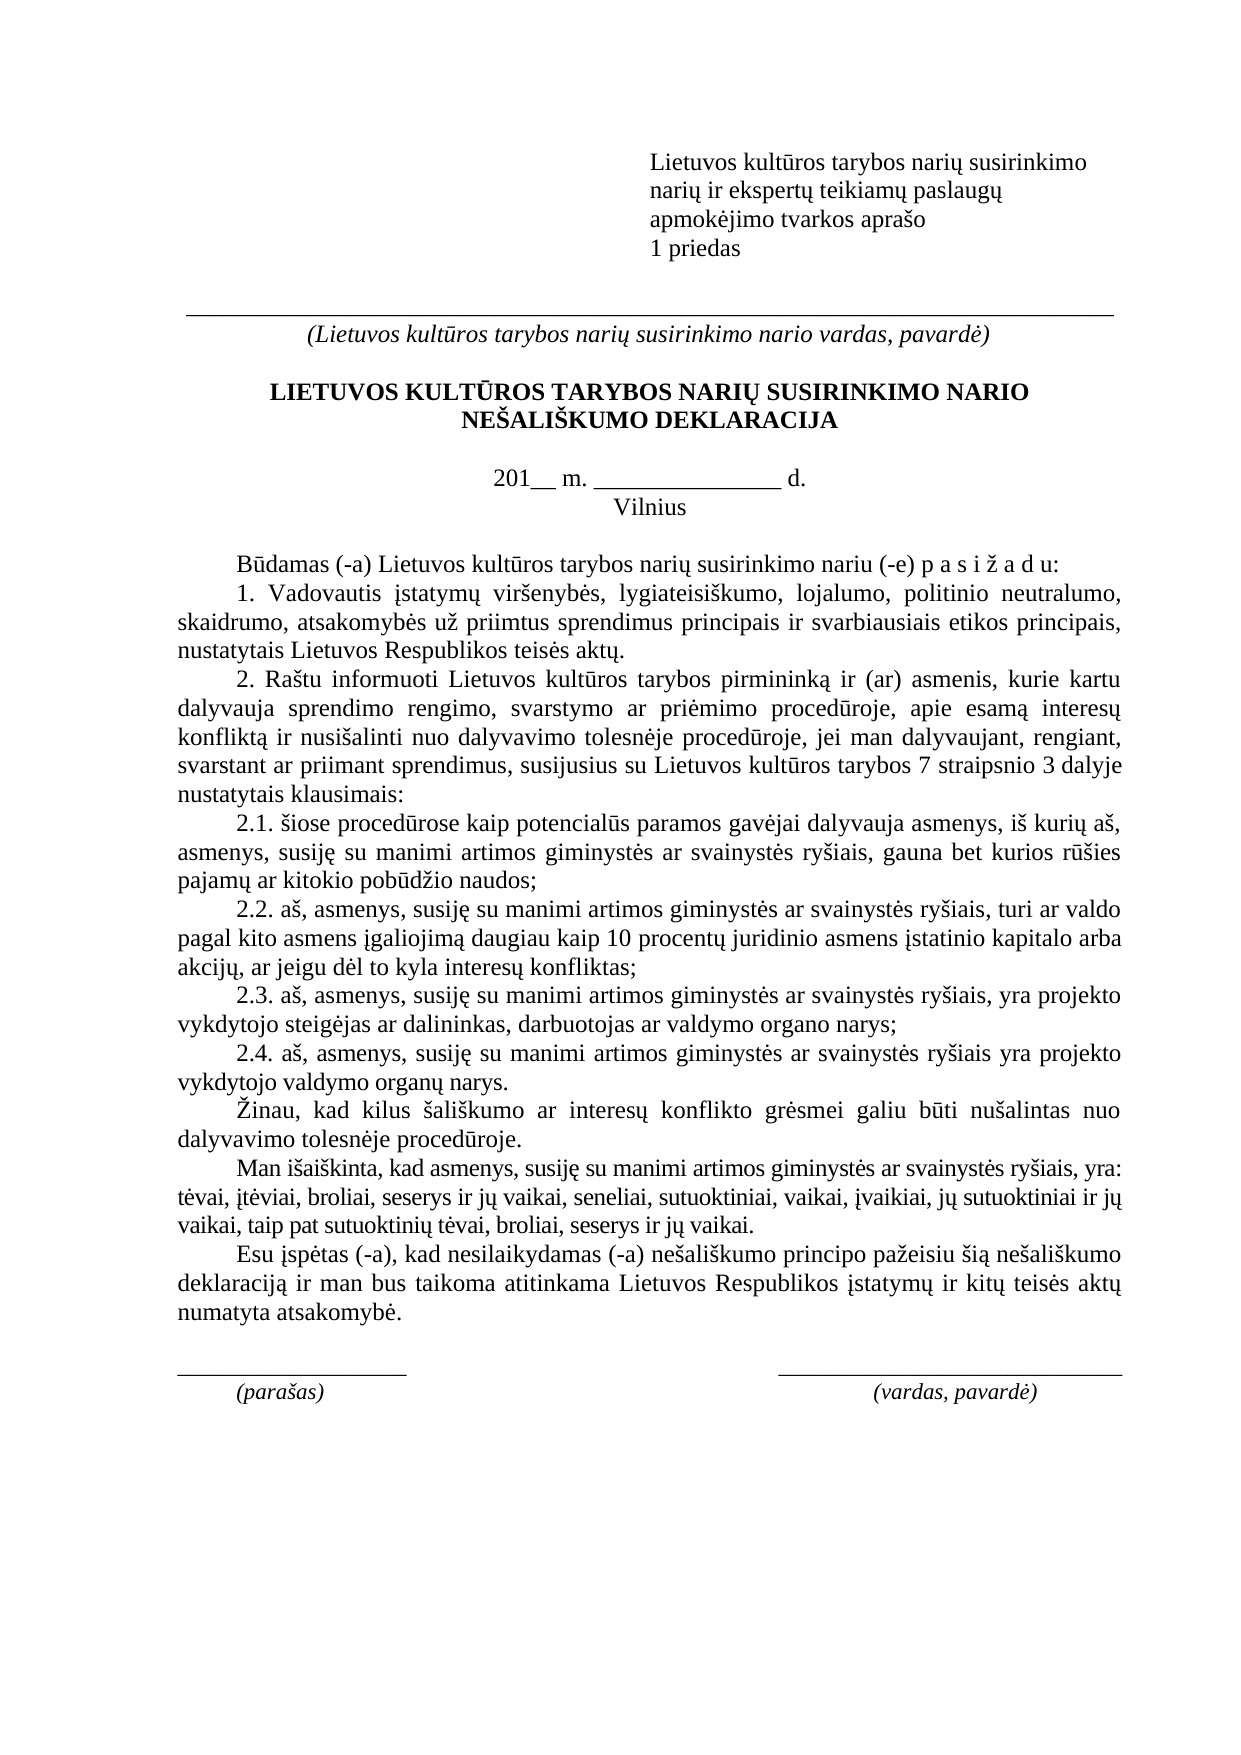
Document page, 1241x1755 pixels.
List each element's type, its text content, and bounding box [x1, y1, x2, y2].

text 1. Vadovautis įstatymų viršenybės, lygiateisiškumo, lojalumo, politinio neutralumo, skaidrumo, atsakomybės už priimtus sprendimus principais ir svarbiausiais etikos principais, nustatytais Lietuvos Respublikos teisės aktų. [177, 578, 1122, 664]
text Esu įspėtas (-a), kad nesilaikydamas (-a) nešališkumo principo pažeisiu šią nešališkumo deklaraciją ir man bus taikoma atitinkama Lietuvos Respublikos įstatymų ir kitų teisės aktų numatyta atsakomybė. [177, 1239, 1122, 1326]
text Būdamas (-a) Lietuvos kultūros tarybos narių susirinkimo nariu (-e) p a s i ž a d u: [177, 549, 1122, 578]
text ____________________ ______________________________ [177, 1352, 1122, 1378]
text 2.4. aš, asmenys, susiję su manimi artimos giminystės ar svainystės ryšiais yra projekto vykdytojo valdymo organų narys. [177, 1038, 1122, 1096]
text 1 priedas [649, 233, 1122, 262]
text 201__ m. _______________ d. [177, 463, 1122, 492]
text (parašas) (vardas, pavardė) [177, 1378, 1122, 1405]
text (Lietuvos kultūros tarybos narių susirinkimo nario vardas, pavardė) [177, 319, 1122, 348]
text Lietuvos kultūros tarybos narių susirinkimo narių ir ekspertų teikiamų paslaugų apmokėjimo tvarkos aprašo [649, 147, 1122, 233]
text 2.1. šiose procedūrose kaip potencialūs paramos gavėjai dalyvauja asmenys, iš kurių aš, asmenys, susiję su manimi artimos giminystės ar svainystės ryšiais, gauna bet kurios rūšies pajamų ar kitokio pobūdžio naudos; [177, 808, 1122, 894]
text 2.2. aš, asmenys, susiję su manimi artimos giminystės ar svainystės ryšiais, turi ar valdo pagal kito asmens įgaliojimą daugiau kaip 10 procentų juridinio asmens įstatinio kapitalo arba akcijų, ar jeigu dėl to kyla interesų konfliktas; [177, 894, 1122, 981]
text _ [177, 291, 1122, 319]
text Vilnius [177, 492, 1122, 521]
text 2. Raštu informuoti Lietuvos kultūros tarybos pirmininką ir (ar) asmenis, kurie kartu dalyvauja sprendimo rengimo, svarstymo ar priėmimo procedūroje, apie esamą interesų konfliktą ir nusišalinti nuo dalyvavimo tolesnėje procedūroje, jei man dalyvaujant, rengiant, svarstant ar priimant sprendimus, susijusius su Lietuvos kultūros tarybos 7 straipsnio 3 dalyje nustatytais klausimais: [177, 664, 1122, 808]
text Man išaiškinta, kad asmenys, susiję su manimi artimos giminystės ar svainystės ryšiais, yra: tėvai, įtėviai, broliai, seserys ir jų vaikai, seneliai, sutuoktiniai, vaikai, įvaikiai, jų sutuoktiniai ir jų vaikai, taip pat sutuoktinių tėvai, broliai, seserys ir jų vaikai. [177, 1153, 1122, 1239]
text Žinau, kad kilus šališkumo ar interesų konflikto grėsmei galiu būti nušalintas nuo dalyvavimo tolesnėje procedūroje. [177, 1096, 1122, 1153]
text lietuvos kultūros tarybos narių susirinkimo nario NEŠALIŠKUMO DEKLARACIJA [177, 377, 1122, 434]
text 2.3. aš, asmenys, susiję su manimi artimos giminystės ar svainystės ryšiais, yra projekto vykdytojo steigėjas ar dalininkas, darbuotojas ar valdymo organo narys; [177, 981, 1122, 1038]
